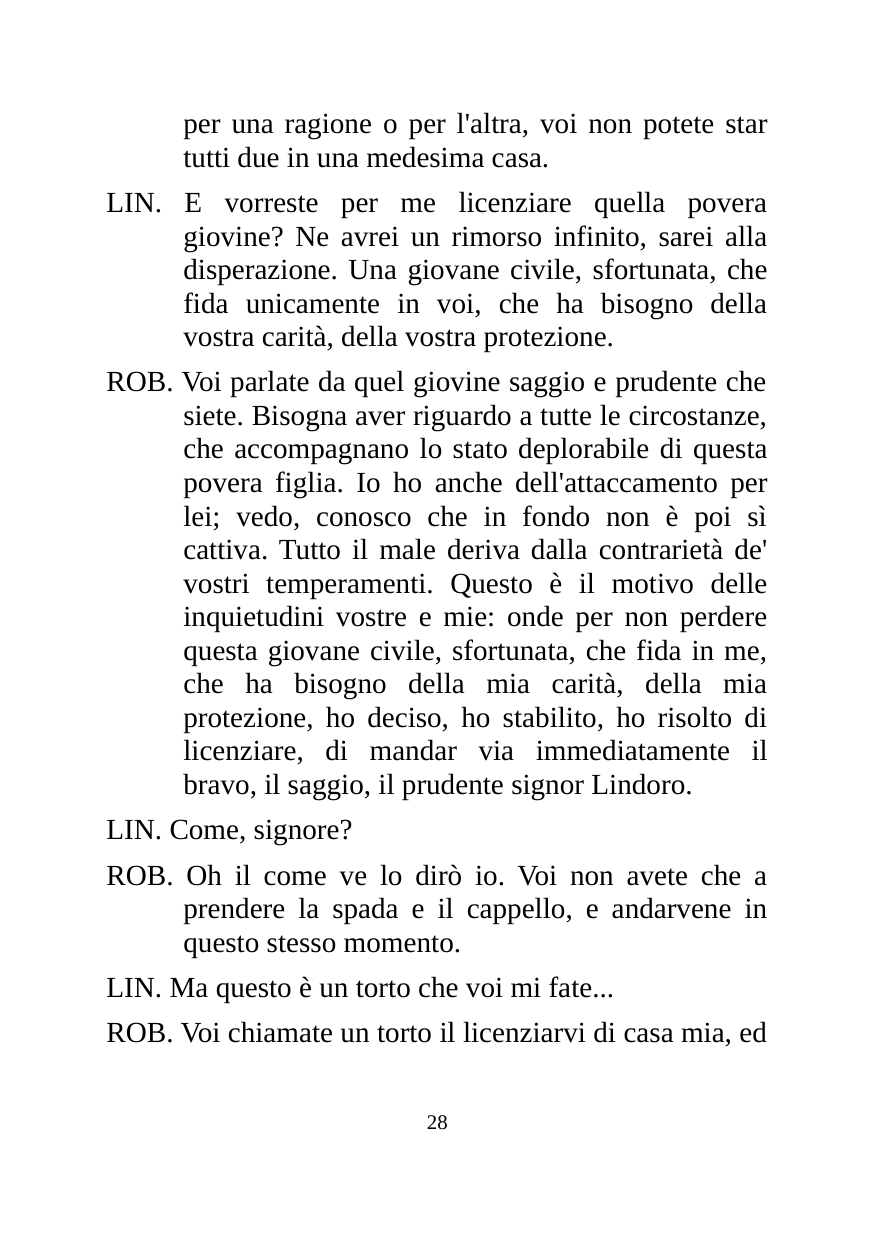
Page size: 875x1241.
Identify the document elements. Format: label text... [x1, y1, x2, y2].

text per una ragione o per l'altra, voi non potete star tutti due in una medesima casa. [106, 106, 768, 173]
text LIN. Come, signore? [106, 812, 768, 846]
text ROB. Oh il come ve lo dirò io. Voi non avete che a prendere la spada e il cappello, e andarvene in questo stesso momento. [106, 858, 768, 958]
text ROB. Voi parlate da quel giovine saggio e prudente che siete. Bisogna aver riguardo a tutte le circostanze, che accompagnano lo stato deplorabile di questa povera figlia. Io ho anche dell'attaccamento per lei; vedo, conosco che in fondo non è poi sì cattiva. Tutto il male deriva dalla contrarietà de' vostri temperamenti. Questo è il motivo delle inquietudini vostre e mie: onde per non perdere questa giovane civile, sfortunata, che fida in me, che ha bisogno della mia carità, della mia protezione, ho deciso, ho stabilito, ho risolto di licenziare, di mandar via immediatamente il bravo, il saggio, il prudente signor Lindoro. [106, 364, 768, 801]
text LIN. Ma questo è un torto che voi mi fate... [106, 970, 768, 1004]
text ROB. Voi chiamate un torto il licenziarvi di casa mia, ed [106, 1015, 768, 1049]
text LIN. E vorreste per me licenziare quella povera giovine? Ne avrei un rimorso infinito, sarei alla disperazione. Una giovane civile, sfortunata, che fida unicamente in voi, che ha bisogno della vostra carità, della vostra protezione. [106, 185, 768, 353]
